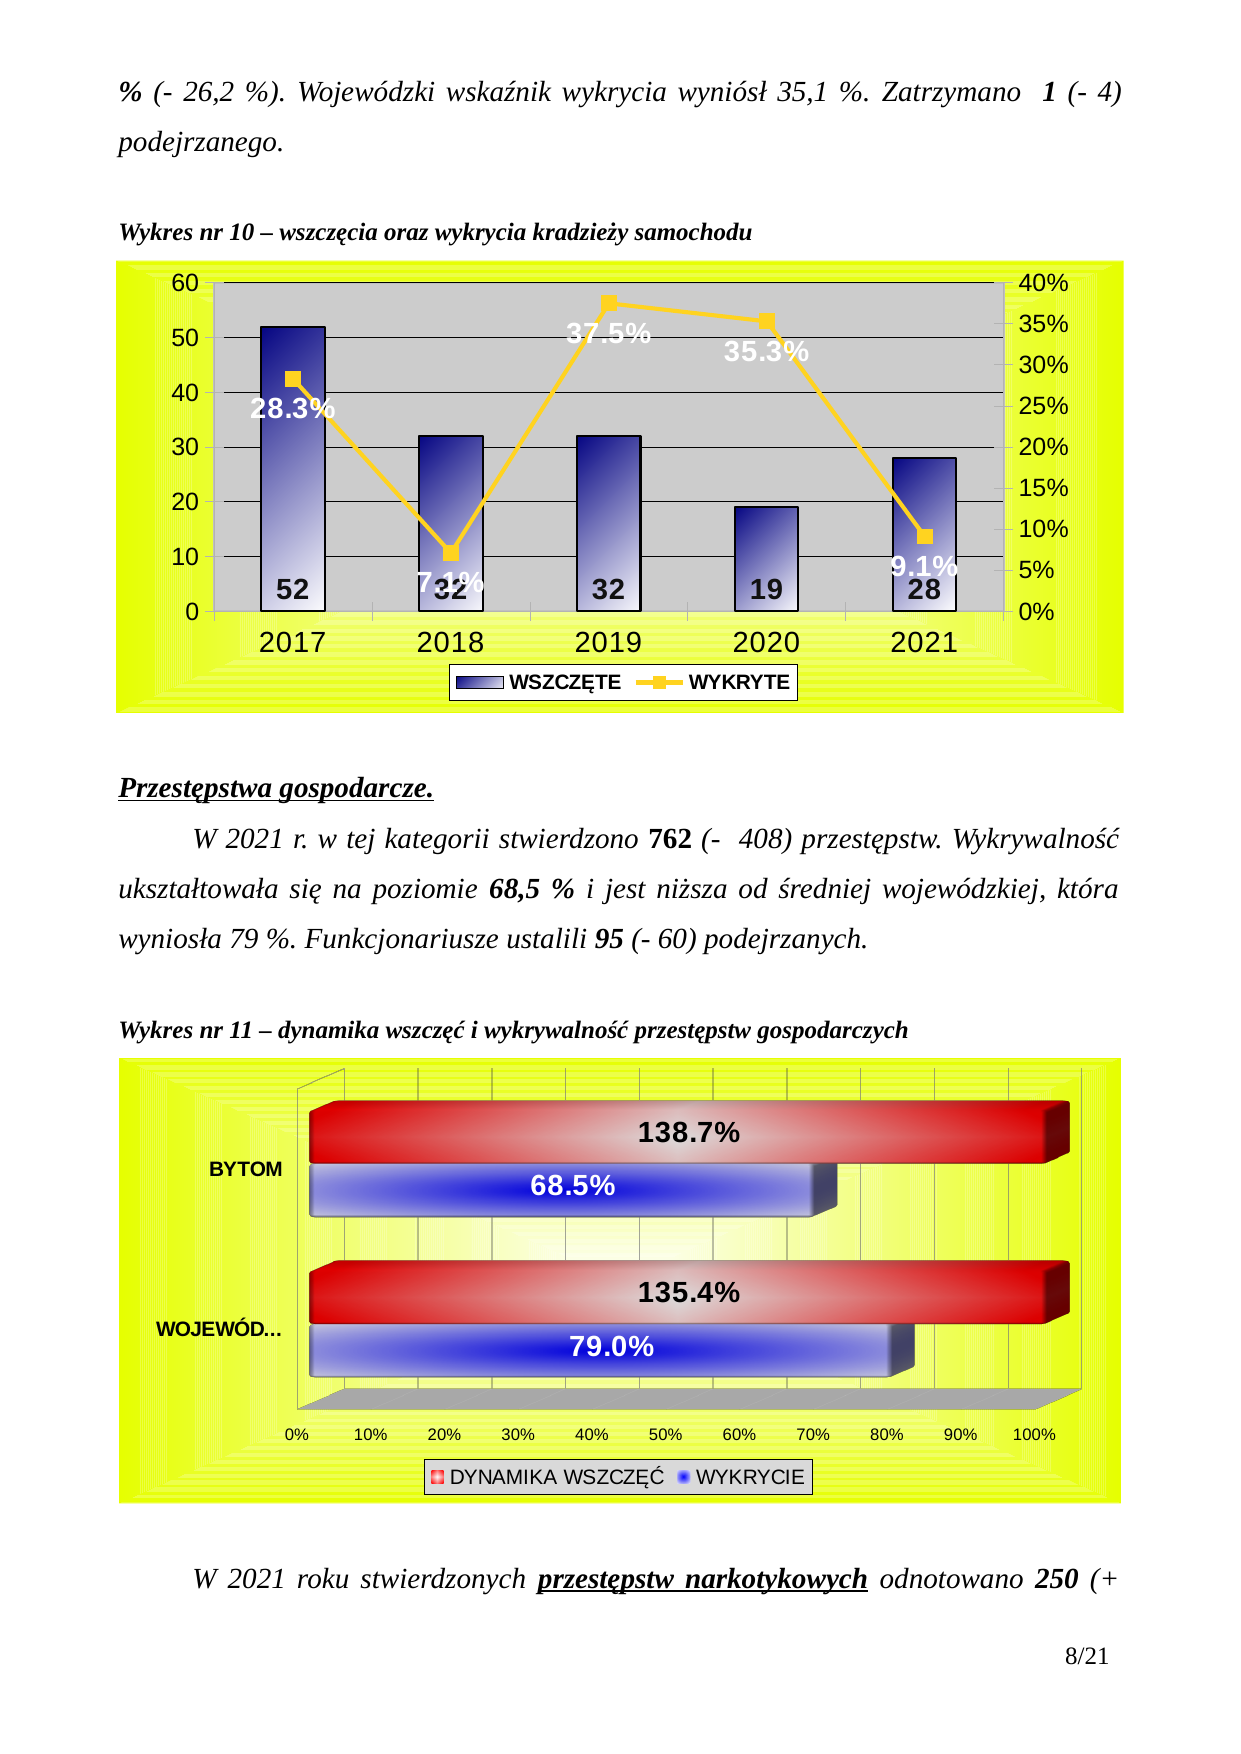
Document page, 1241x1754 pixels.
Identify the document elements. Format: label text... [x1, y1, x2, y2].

text Przestępstwa gospodarcze. [118, 771, 1122, 804]
text % (- 26,2 %). Wojewódzki wskaźnik wykrycia wyniósł 35,1 %. Zatrzymano 1 (- 4) podejrzanego. [118, 74, 1122, 158]
text Wykres nr 10 – wszczęcia oraz wykrycia kradzieży samochodu [118, 217, 1122, 246]
text W 2021 r. w tej kategorii stwierdzono 762 (- 408) przestępstw. Wykrywalność ukształtowała się na poziomie 68,5 % i jest niższa od średniej wojewódzkiej, która wyniosła 79 %. Funkcjonariusze ustalili 95 (- 60) podejrzanych. [118, 821, 1122, 955]
text Wykres nr 11 – dynamika wszczęć i wykrywalność przestępstw gospodarczych [118, 1015, 1122, 1044]
text W 2021 roku stwierdzonych przestępstw narkotykowych odnotowano 250 (+ [118, 1561, 1122, 1594]
